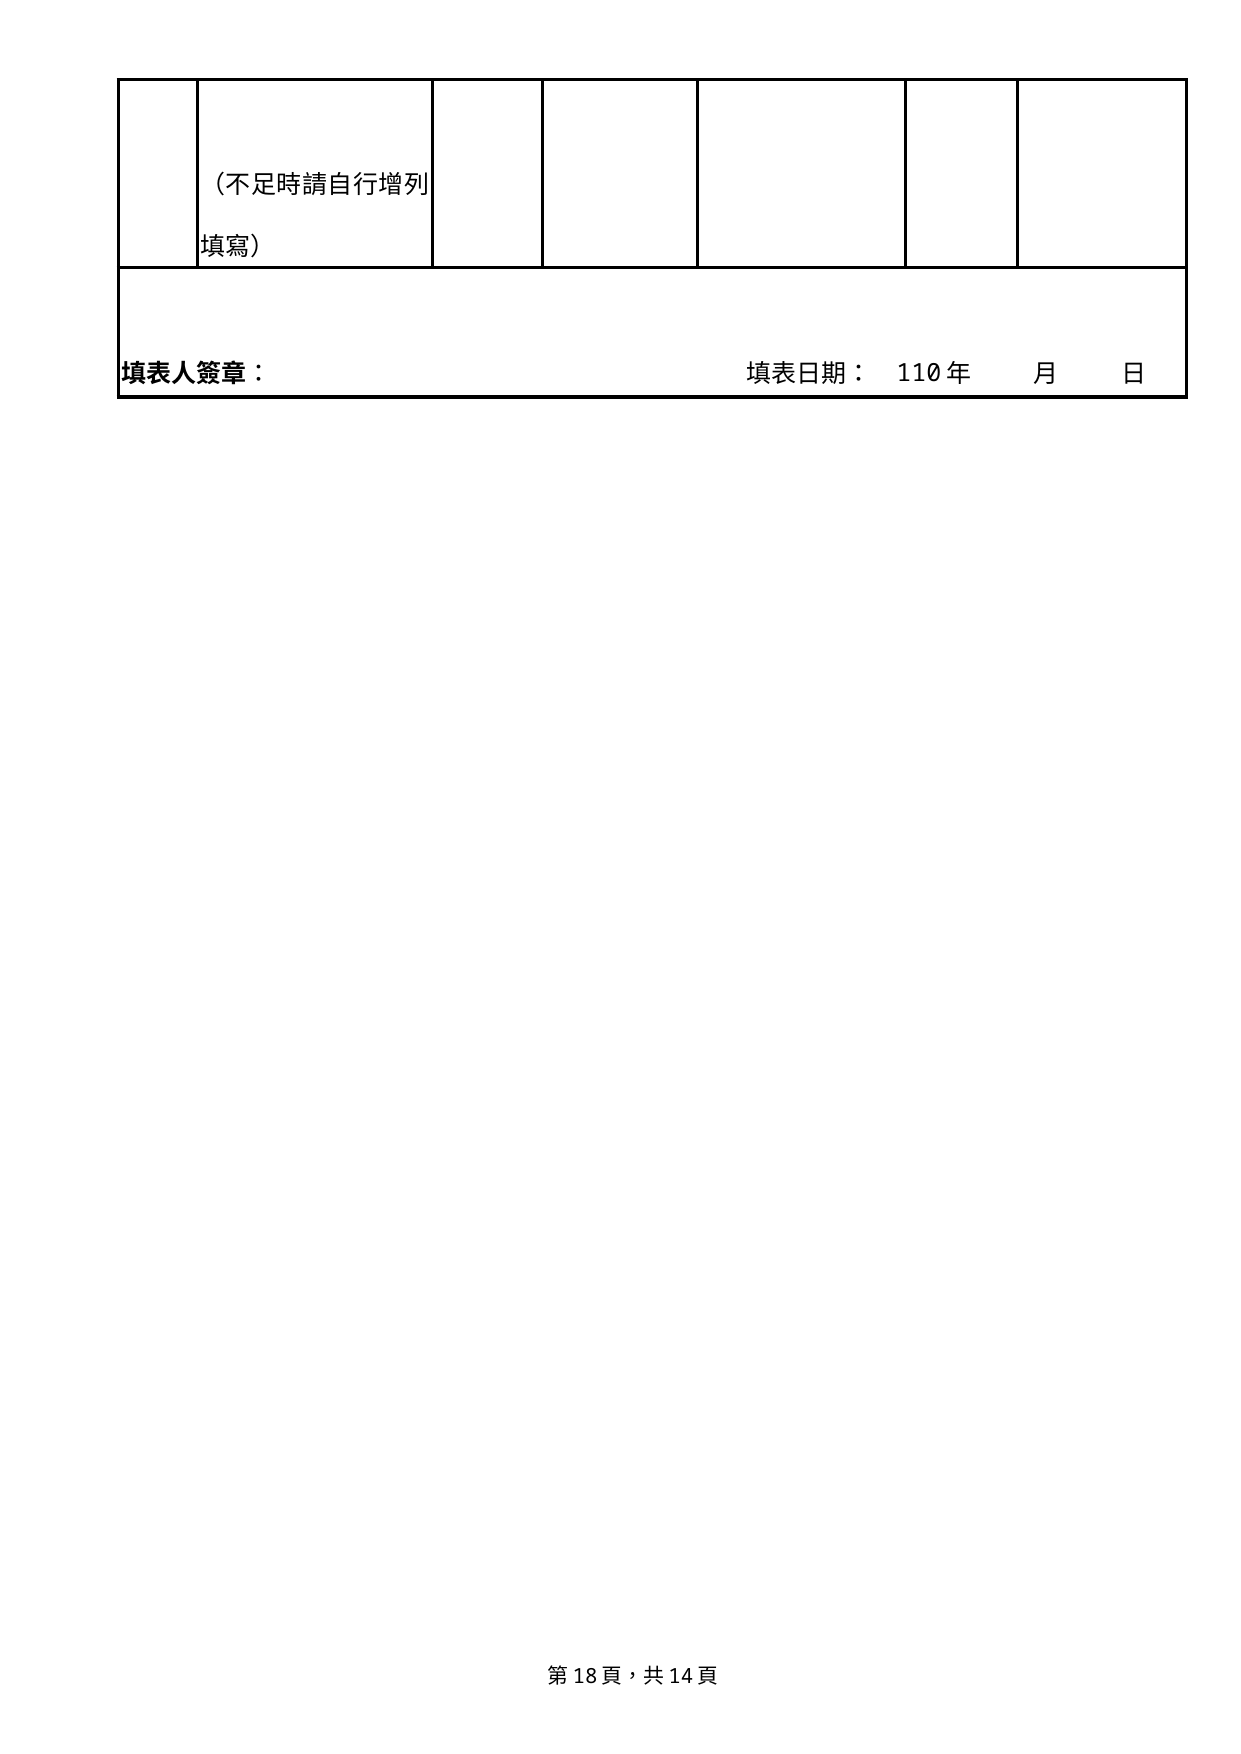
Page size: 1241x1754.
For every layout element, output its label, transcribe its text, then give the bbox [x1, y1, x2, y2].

table_cell [120, 81, 196, 266]
table_cell [544, 81, 696, 266]
table_cell [699, 81, 904, 266]
table_cell 填表人簽章： 填表日期： 110年 月 日 [120, 269, 1185, 395]
table_cell [1078, 399, 1187, 516]
table_cell [118, 399, 147, 516]
table_cell [147, 399, 1073, 516]
table_cell [434, 81, 541, 266]
table_cell [1019, 81, 1185, 266]
table_cell [907, 81, 1016, 266]
table_cell （不足時請自行增列填寫） [199, 81, 431, 266]
table_cell [1074, 399, 1078, 516]
